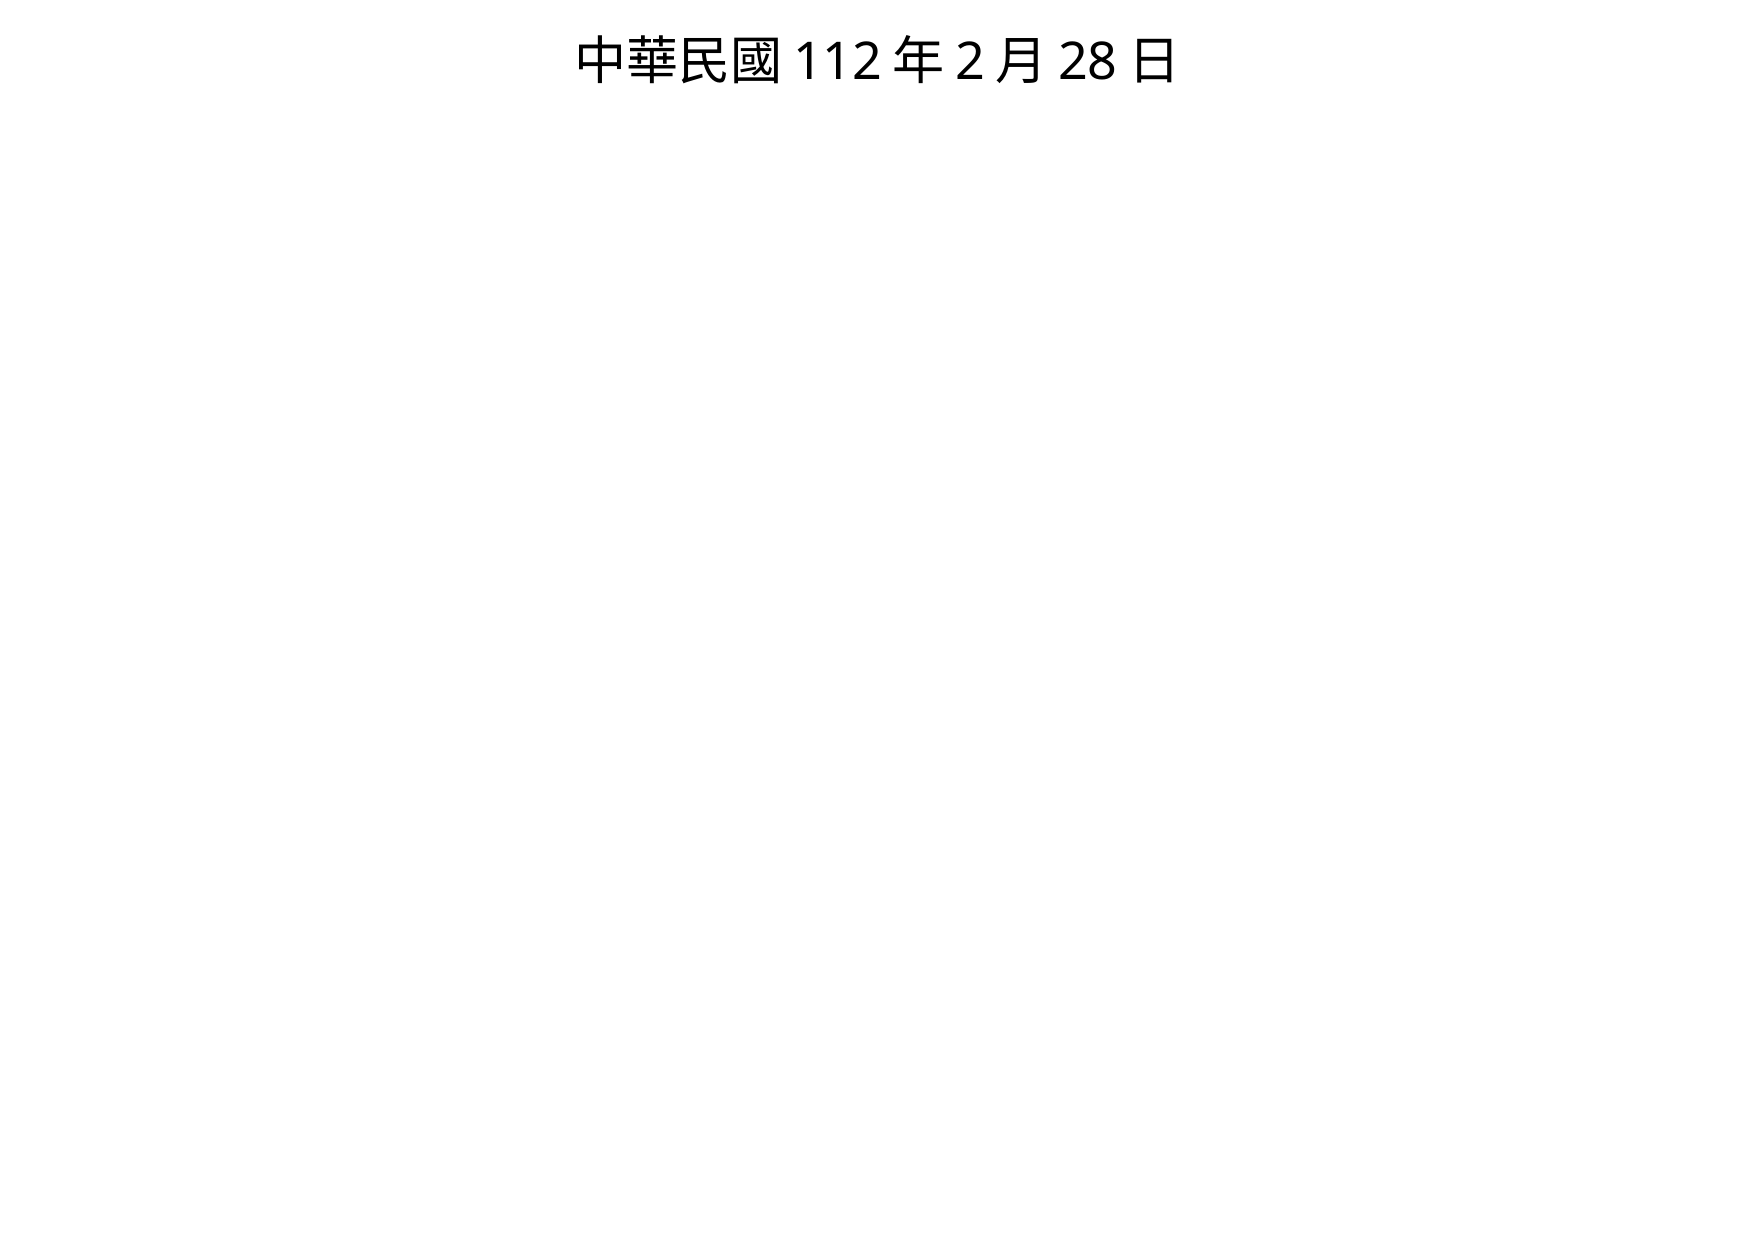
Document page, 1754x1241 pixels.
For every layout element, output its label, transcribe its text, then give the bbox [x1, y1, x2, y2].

text 中華民國112年2月28日 [118, 1, 1636, 113]
